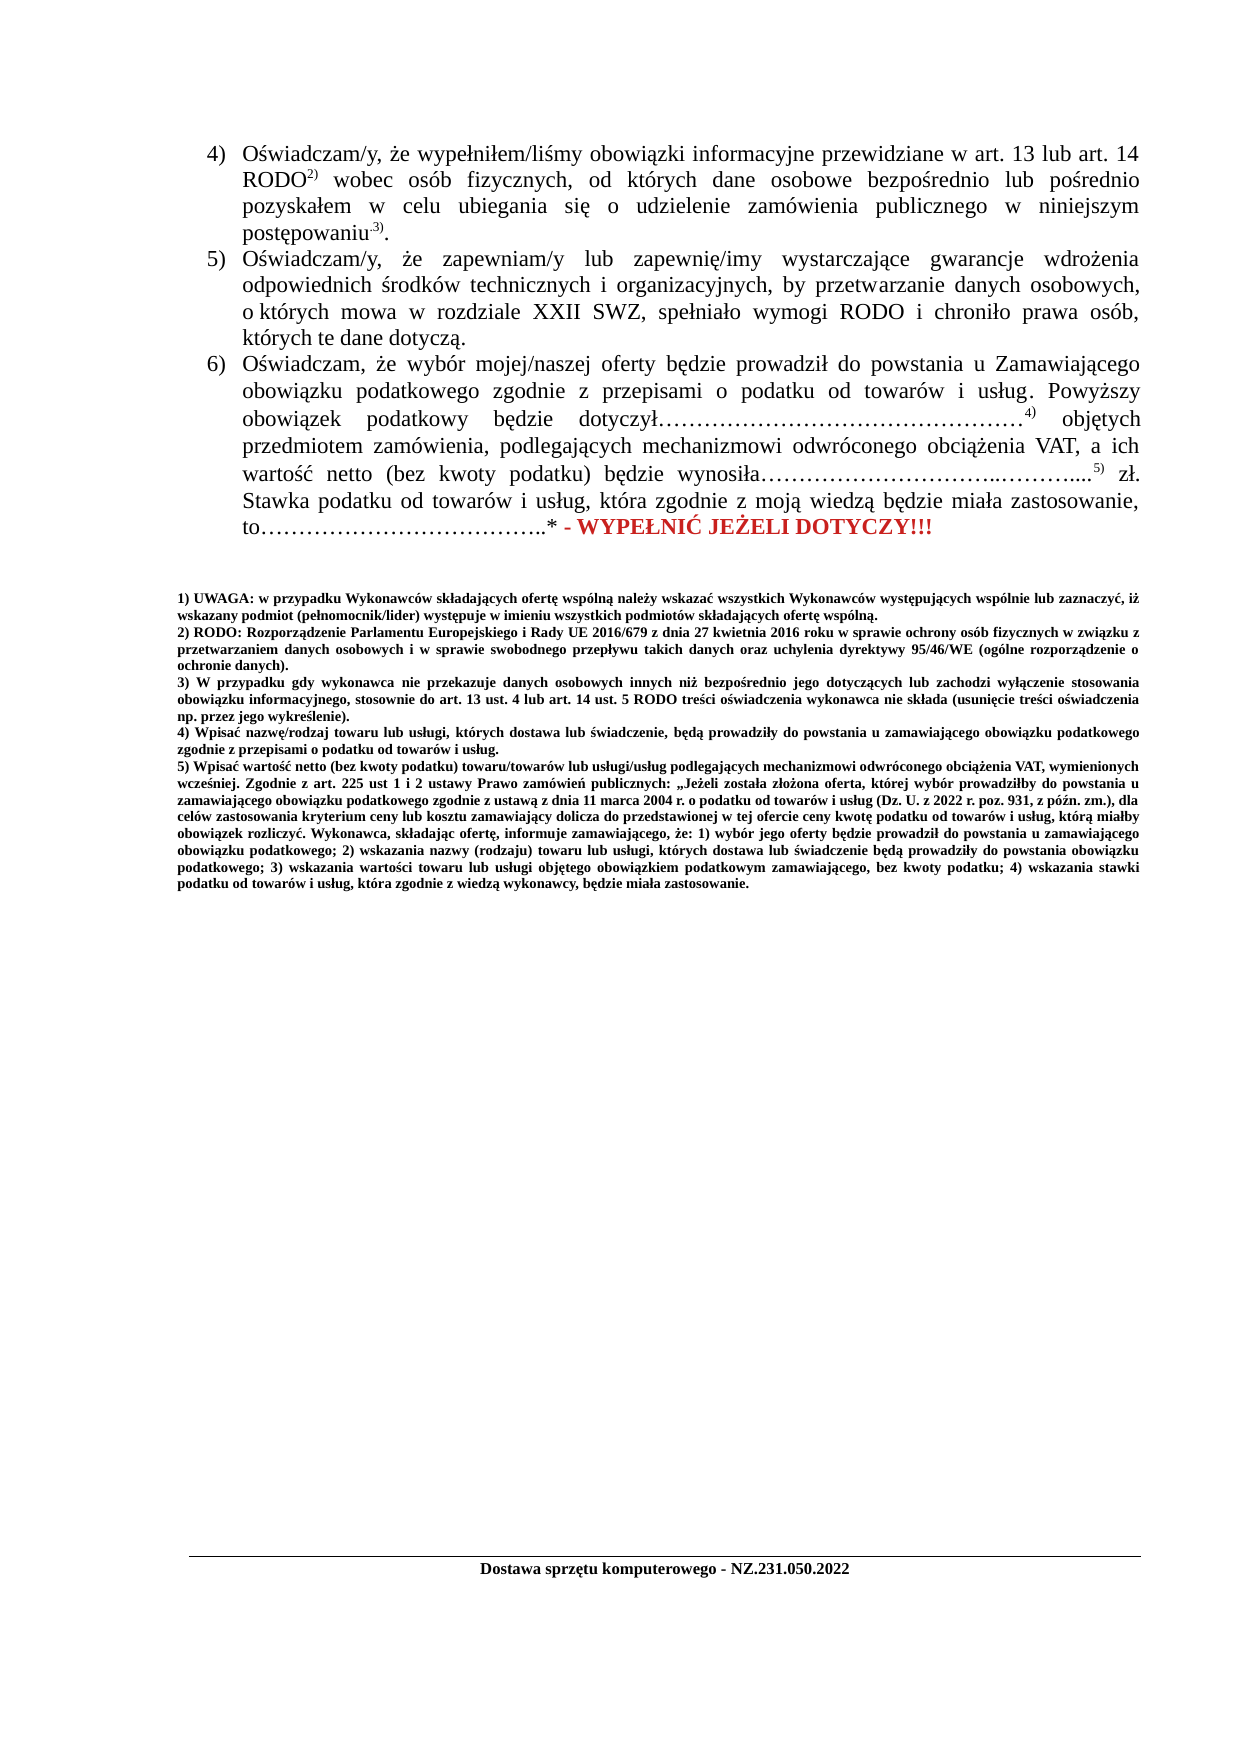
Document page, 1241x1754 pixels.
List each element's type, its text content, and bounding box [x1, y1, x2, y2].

list 2) RODO: Rozporządzenie Parlamentu Europejskiego i Rady UE 2016/679 z dnia 27 kwietnia 2016 roku w sprawie ochrony osób fizycznych w związku z przetwarzaniem danych osobowych i w sprawie swobodnego przepływu takich danych oraz uchylenia dyrektywy 95/46/WE (ogólne rozporządzenie o ochronie danych). [177, 624, 1141, 674]
list 1) UWAGA: w przypadku Wykonawców składających ofertę wspólną należy wskazać wszystkich Wykonawców występujących wspólnie lub zaznaczyć, iż wskazany podmiot (pełnomocnik/lider) występuje w imieniu wszystkich podmiotów składających ofertę wspólną. [177, 590, 1141, 624]
list Oświadczam/y, że wypełniłem/liśmy obowiązki informacyjne przewidziane w art. 13 lub art. 14 RODO2) wobec osób fizycznych, od których dane osobowe bezpośrednio lub pośrednio pozyskałem w celu ubiegania się o udzielenie zamówienia publicznego w niniejszym postępowaniu.3). [207, 140, 1141, 245]
list 3) W przypadku gdy wykonawca nie przekazuje danych osobowych innych niż bezpośrednio jego dotyczących lub zachodzi wyłączenie stosowania obowiązku informacyjnego, stosownie do art. 13 ust. 4 lub art. 14 ust. 5 RODO treści oświadczenia wykonawca nie składa (usunięcie treści oświadczenia np. przez jego wykreślenie). [177, 674, 1141, 724]
list 4) Wpisać nazwę/rodzaj towaru lub usługi, których dostawa lub świadczenie, będą prowadziły do powstania u zamawiającego obowiązku podatkowego zgodnie z przepisami o podatku od towarów i usług. [177, 724, 1141, 758]
list 5) Wpisać wartość netto (bez kwoty podatku) towaru/towarów lub usługi/usług podlegających mechanizmowi odwróconego obciążenia VAT, wymienionych wcześniej. Zgodnie z art. 225 ust 1 i 2 ustawy Prawo zamówień publicznych: „Jeżeli została złożona oferta, której wybór prowadziłby do powstania u zamawiającego obowiązku podatkowego zgodnie z ustawą z dnia 11 marca 2004 r. o podatku od towarów i usług (Dz. U. z 2022 r. poz. 931, z późn. zm.), dla celów zastosowania kryterium ceny lub kosztu zamawiający dolicza do przedstawionej w tej ofercie ceny kwotę podatku od towarów i usług, którą miałby obowiązek rozliczyć. Wykonawca, składając ofertę, informuje zamawiającego, że: 1) wybór jego oferty będzie prowadził do powstania u zamawiającego obowiązku podatkowego; 2) wskazania nazwy (rodzaju) towaru lub usługi, których dostawa lub świadczenie będą prowadziły do powstania obowiązku podatkowego; 3) wskazania wartości towaru lub usługi objętego obowiązkiem podatkowym zamawiającego, bez kwoty podatku; 4) wskazania stawki podatku od towarów i usług, która zgodnie z wiedzą wykonawcy, będzie miała zastosowanie. [177, 758, 1141, 892]
list Oświadczam, że wybór mojej/naszej oferty będzie prowadził do powstania u Zamawiającego obowiązku podatkowego zgodnie z przepisami o podatku od towarów i usług. Powyższy obowiązek podatkowy będzie dotyczył…………………………………………4) objętych przedmiotem zamówienia, podlegających mechanizmowi odwróconego obciążenia VAT, a ich wartość netto (bez kwoty podatku) będzie wynosiła…………………………..………....5) zł. Stawka podatku od towarów i usług, która zgodnie z moją wiedzą będzie miała zastosowanie, to………………………………..* - WYPEŁNIĆ JEŻELI DOTYCZY!!! [207, 351, 1141, 540]
list Oświadczam/y, że zapewniam/y lub zapewnię/imy wystarczające gwarancje wdrożenia odpowiednich środków technicznych i organizacyjnych, by przetwarzanie danych osobowych, o których mowa w rozdziale XXII SWZ, spełniało wymogi RODO i chroniło prawa osób, których te dane dotyczą. [207, 245, 1141, 351]
